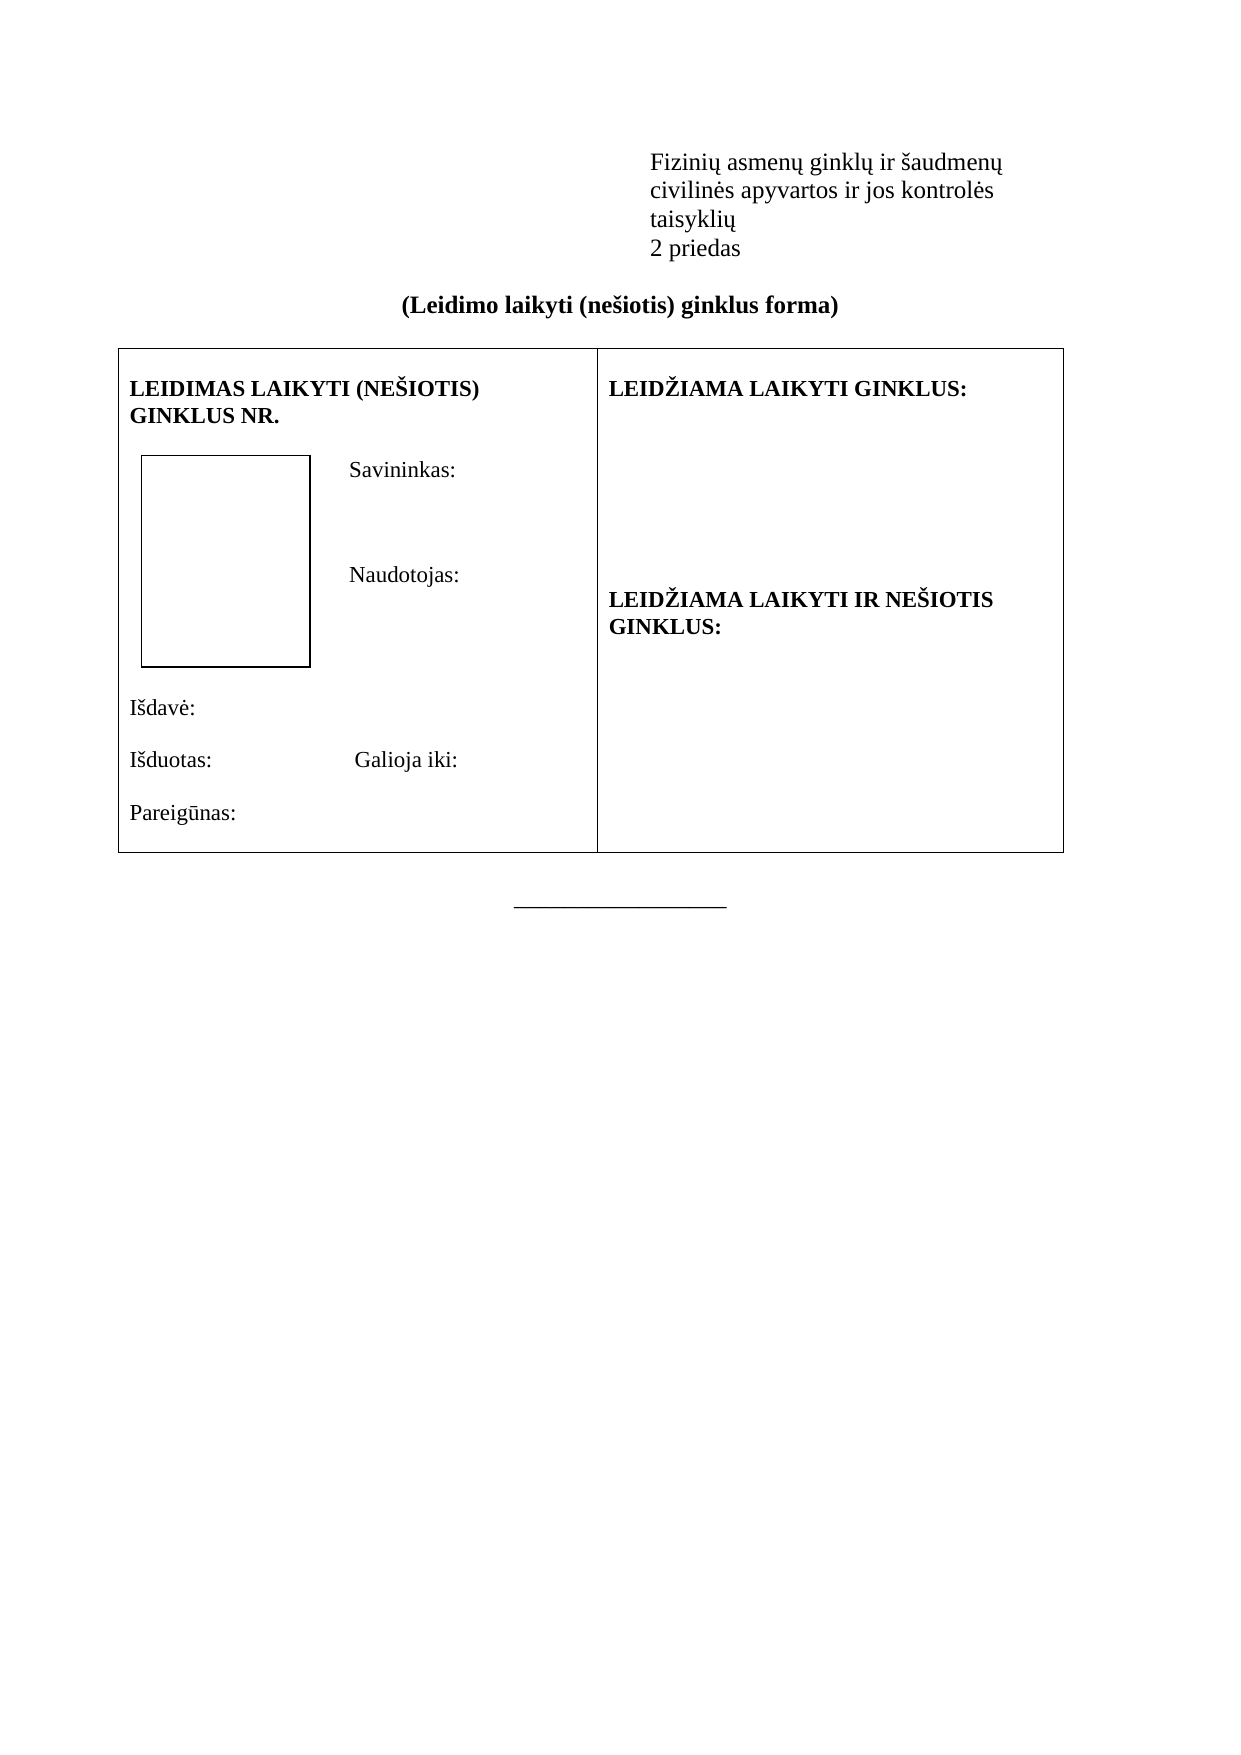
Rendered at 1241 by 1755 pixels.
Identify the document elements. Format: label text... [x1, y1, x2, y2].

table_cell [119, 455, 141, 666]
table_cell Išdavė: Išduotas: Galioja iki: Pareigūnas: [119, 666, 597, 852]
table_cell [311, 455, 338, 666]
text Fizinių asmenų ginklų ir šaudmenų [650, 147, 1122, 176]
table_cell [142, 456, 309, 666]
table_header LEIDIMAS LAIKYTI (NEŠIOTIS) GINKLUS NR. [119, 349, 597, 454]
table_header leidžiama laikyti ginklus: Leidžiama laikyti ir nešiotis ginklus: [598, 349, 1063, 852]
text 2 priedas [650, 233, 1122, 262]
text taisyklių [650, 204, 1122, 233]
table_cell Savininkas: Naudotojas: [338, 455, 570, 666]
text _________________ [118, 882, 1122, 911]
text (Leidimo laikyti (nešiotis) ginklus forma) [118, 291, 1122, 319]
text civilinės apyvartos ir jos kontrolės [650, 176, 1122, 204]
table_cell [570, 455, 597, 666]
